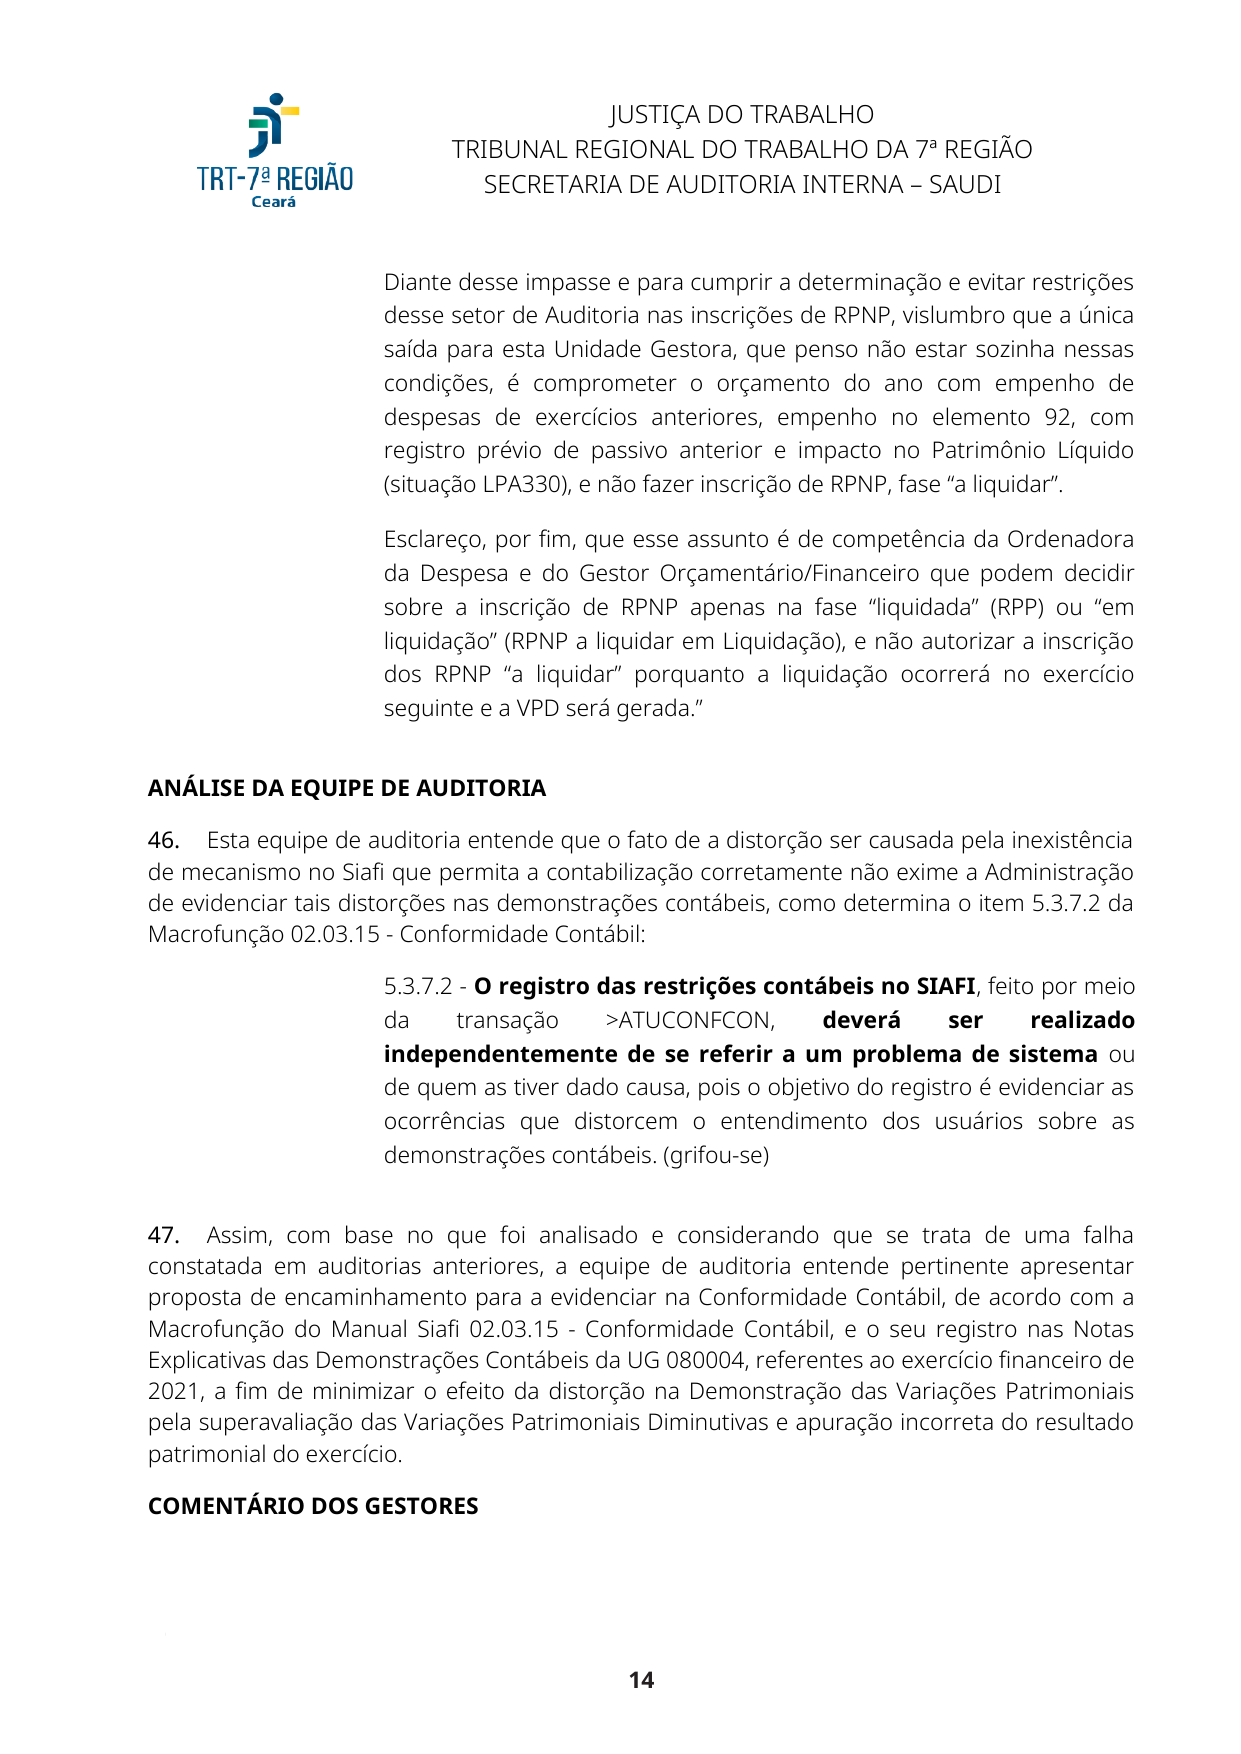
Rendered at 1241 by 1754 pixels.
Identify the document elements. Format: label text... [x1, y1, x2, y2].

text COMENTÁRIO DOS GESTORES [148, 1490, 1136, 1521]
list Esta equipe de auditoria entende que o fato de a distorção ser causada pela inexistência de mecanismo no Siafi que permita a contabilização corretamente não exime a Administração de evidenciar tais distorções nas demonstrações contábeis, como determina o item 5.3.7.2 da Macrofunção 02.03.15 - Conformidade Contábil: [148, 824, 1136, 949]
text Diante desse impasse e para cumprir a determinação e evitar restrições desse setor de Auditoria nas inscrições de RPNP, vislumbro que a única saída para esta Unidade Gestora, que penso não estar sozinha nessas condições, é comprometer o orçamento do ano com empenho de despesas de exercícios anteriores, empenho no elemento 92, com registro prévio de passivo anterior e impacto no Patrimônio Líquido (situação LPA330), e não fazer inscrição de RPNP, fase “a liquidar”. [384, 266, 1136, 499]
text 5.3.7.2 - O registro das restrições contábeis no SIAFI, feito por meio da transação >ATUCONFCON, deverá ser realizado independentemente de se referir a um problema de sistema ou de quem as tiver dado causa, pois o objetivo do registro é evidenciar as ocorrências que distorcem o entendimento dos usuários sobre as demonstrações contábeis. (grifou-se) [384, 970, 1136, 1170]
text ANÁLISE DA EQUIPE DE AUDITORIA [148, 772, 1136, 803]
picture [181, 90, 363, 214]
text Esclareço, por fim, que esse assunto é de competência da Ordenadora da Despesa e do Gestor Orçamentário/Financeiro que podem decidir sobre a inscrição de RPNP apenas na fase “liquidada” (RPP) ou “em liquidação” (RPNP a liquidar em Liquidação), e não autorizar a inscrição dos RPNP “a liquidar” porquanto a liquidação ocorrerá no exercício seguinte e a VPD será gerada.” [384, 523, 1136, 723]
list Assim, com base no que foi analisado e considerando que se trata de uma falha constatada em auditorias anteriores, a equipe de auditoria entende pertinente apresentar proposta de encaminhamento para a evidenciar na Conformidade Contábil, de acordo com a Macrofunção do Manual Siafi 02.03.15 - Conformidade Contábil, e o seu registro nas Notas Explicativas das Demonstrações Contábeis da UG 080004, referentes ao exercício financeiro de 2021, a fim de minimizar o efeito da distorção na Demonstração das Variações Patrimoniais pela superavaliação das Variações Patrimoniais Diminutivas e apuração incorreta do resultado patrimonial do exercício. [148, 1219, 1136, 1469]
